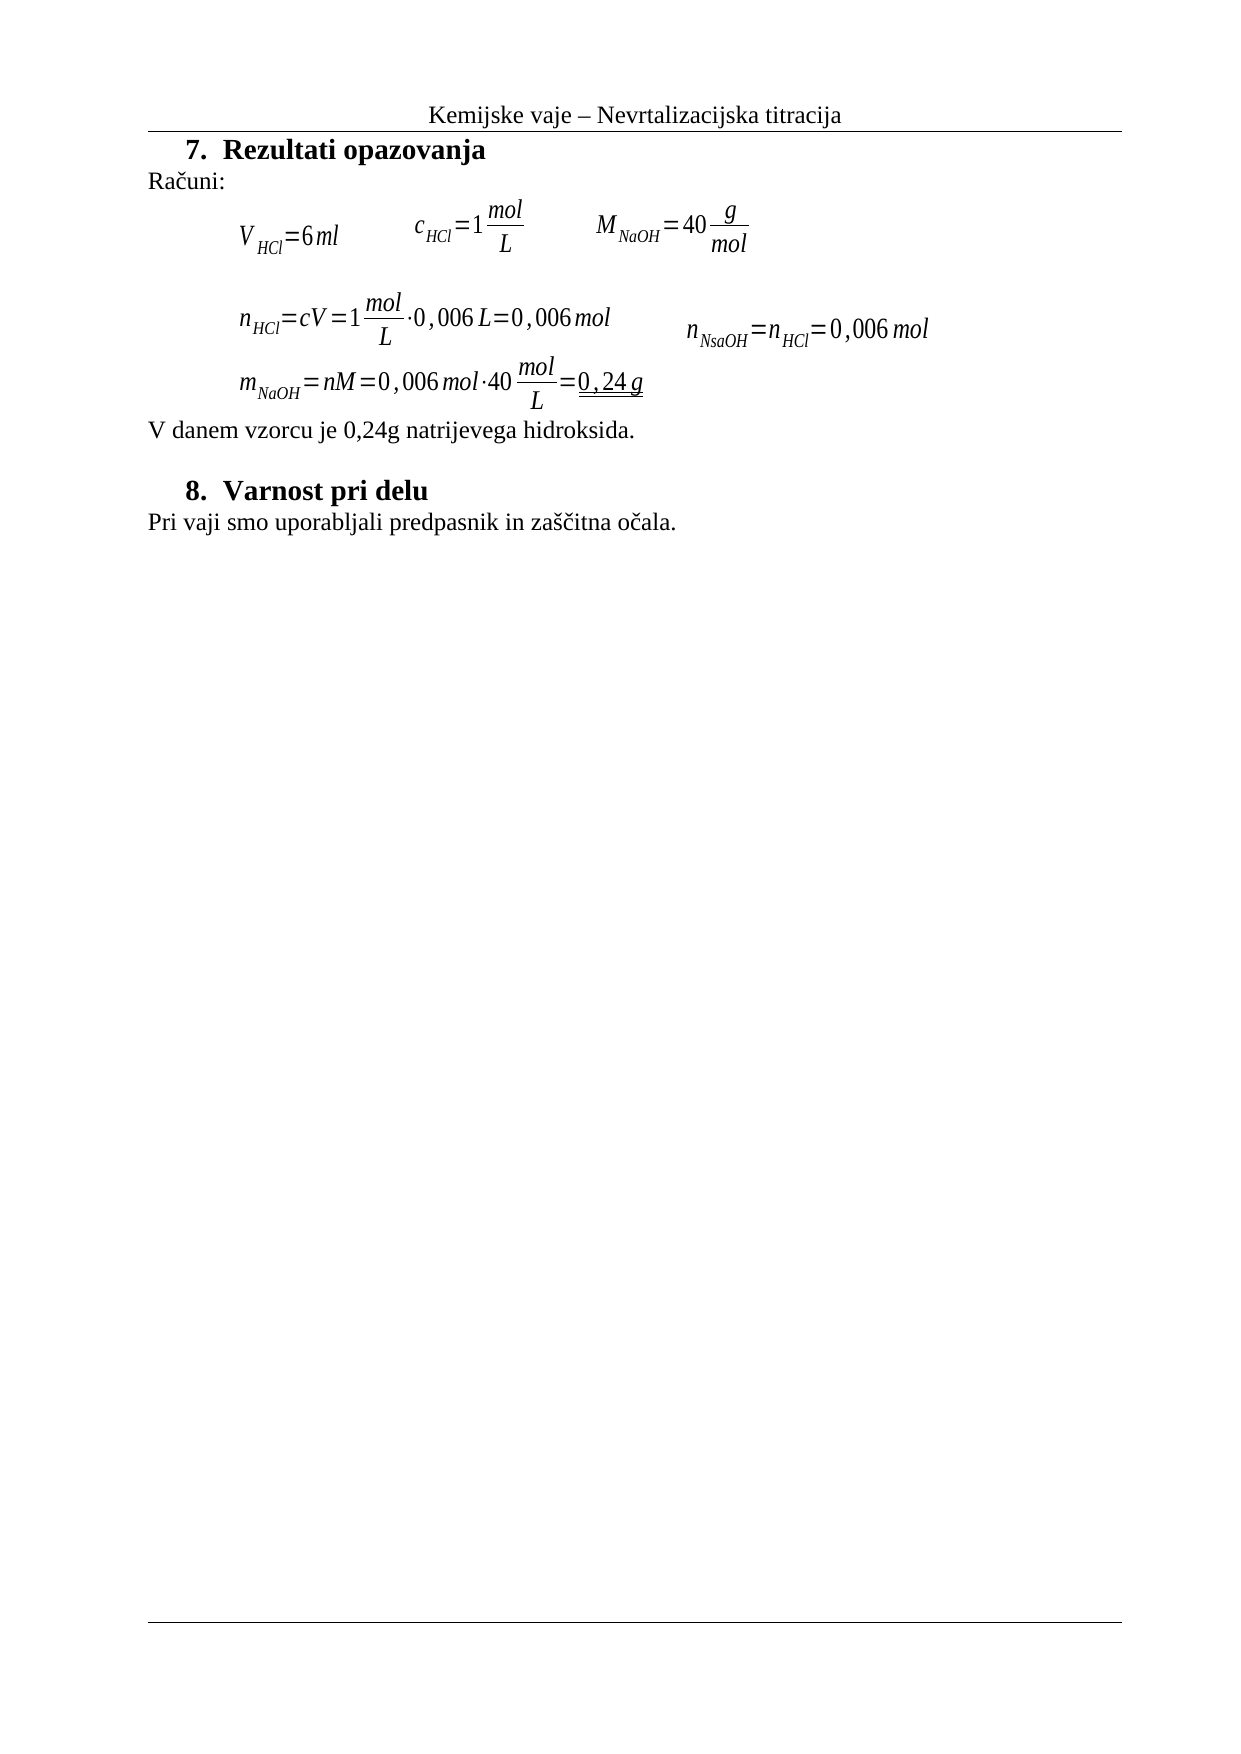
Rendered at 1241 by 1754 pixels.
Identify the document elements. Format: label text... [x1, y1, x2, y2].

subtitle Rezultati opazovanja [185, 132, 1122, 166]
text V danem vzorcu je 0,24g natrijevega hidroksida. [148, 416, 1122, 444]
text Računi: [148, 166, 1122, 194]
text Pri vaji smo uporabljali predpasnik in zaščitna očala. [148, 507, 1122, 535]
subtitle Varnost pri delu [185, 473, 1122, 507]
